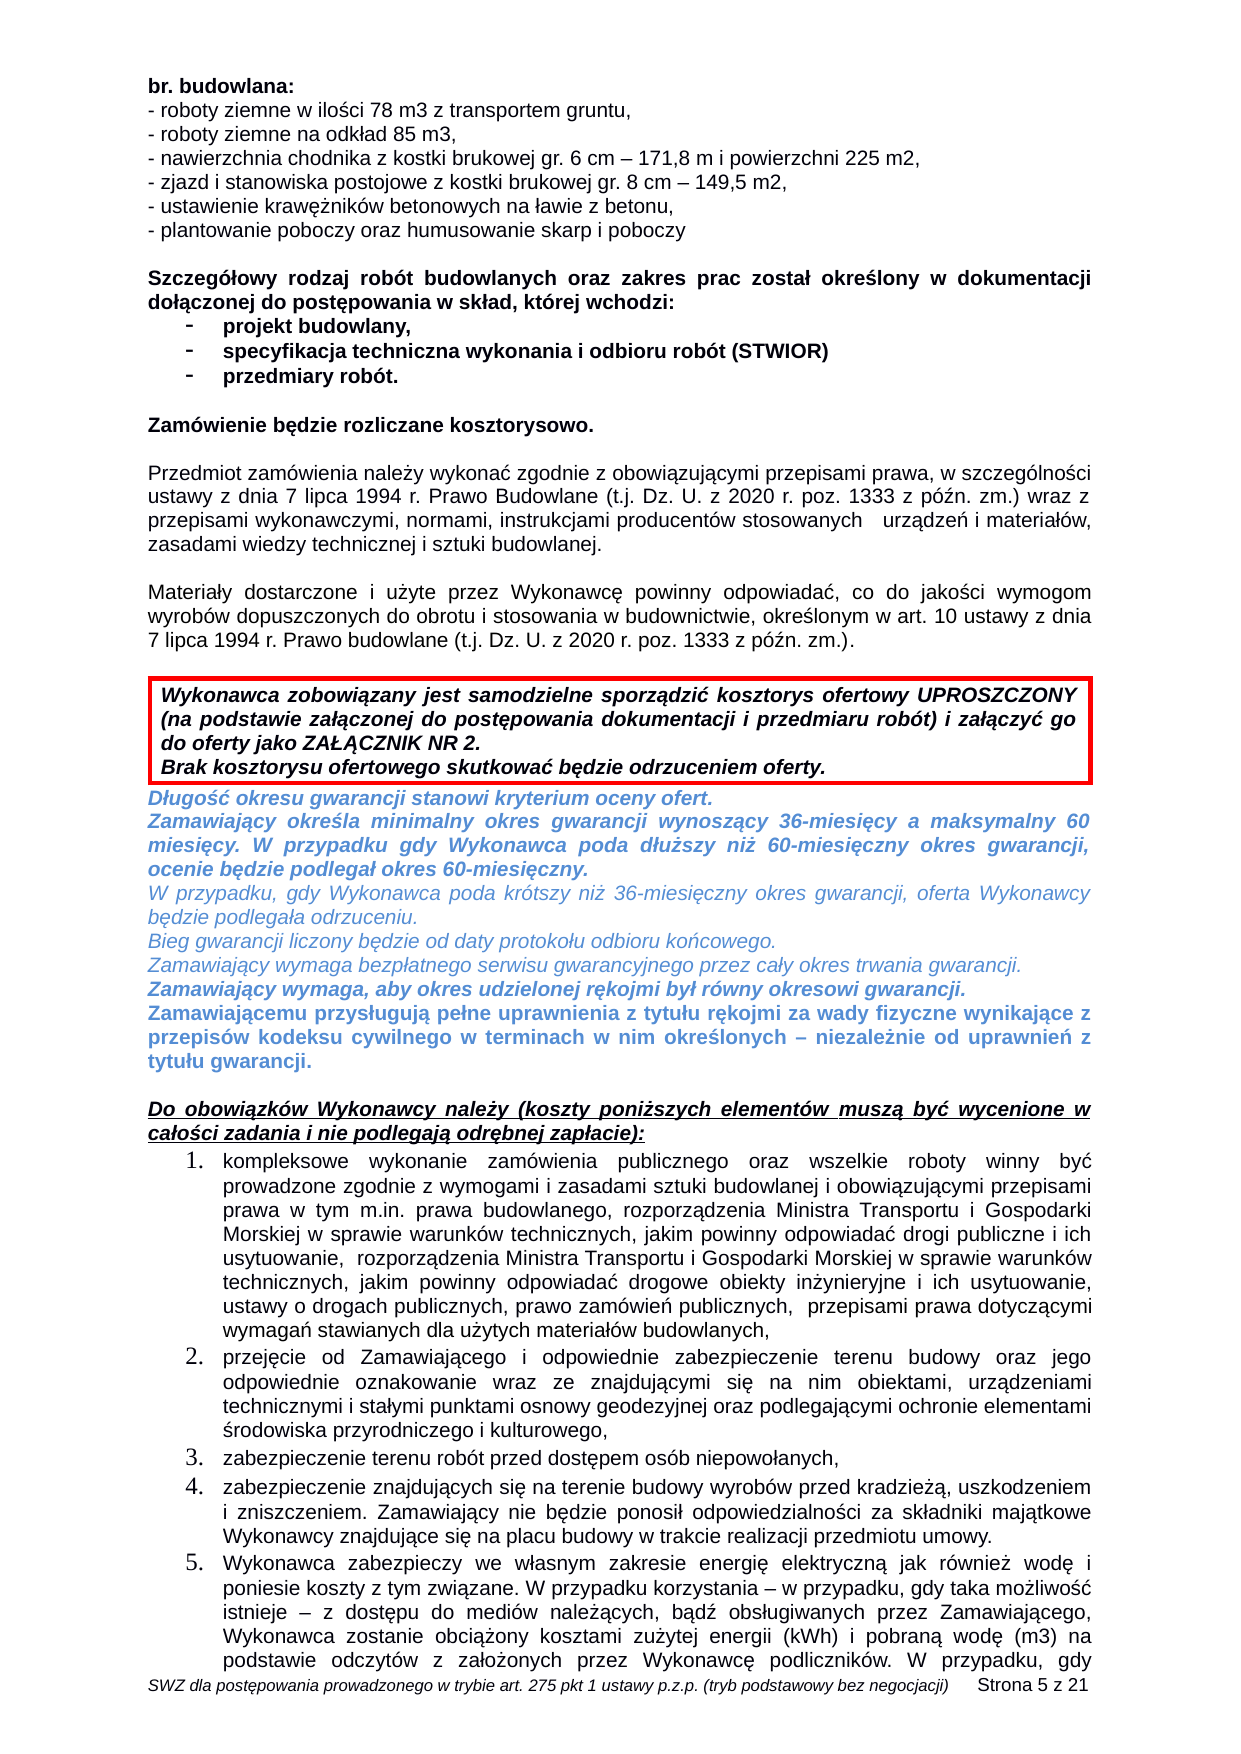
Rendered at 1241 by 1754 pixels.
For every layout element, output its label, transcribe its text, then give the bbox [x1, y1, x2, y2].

list Wykonawca zobowiązany jest samodzielne sporządzić kosztorys ofertowy UPROSZCZONY (na podstawie załączonej do postępowania dokumentacji i przedmiaru robót) i załączyć go do oferty jako ZAŁĄCZNIK NR 2. [152, 681, 1088, 748]
list zabezpieczenie terenu robót przed dostępem osób niepowołanych, [185, 1442, 1093, 1471]
list Wykonawca zabezpieczy we własnym zakresie energię elektryczną jak również wodę i poniesie koszty z tym związane. W przypadku korzystania – w przypadku, gdy taka możliwość istnieje – z dostępu do mediów należących, bądź obsługiwanych przez Zamawiającego, Wykonawca zostanie obciążony kosztami zużytej energii (kWh) i pobraną wodę (m3) na podstawie odczytów z założonych przez Wykonawcę podliczników. W przypadku, gdy [185, 1547, 1093, 1672]
list zabezpieczenie znajdujących się na terenie budowy wyrobów przed kradzieżą, uszkodzeniem i zniszczeniem. Zamawiający nie będzie ponosił odpowiedzialności za składniki majątkowe Wykonawcy znajdujące się na placu budowy w trakcie realizacji przedmiotu umowy. [185, 1471, 1093, 1547]
text - plantowanie poboczy oraz humusowanie skarp i poboczy [148, 218, 1093, 242]
text Przedmiot zamówienia należy wykonać zgodnie z obowiązującymi przepisami prawa, w szczególności ustawy z dnia 7 lipca 1994 r. Prawo Budowlane (t.j. Dz. U. z 2020 r. poz. 1333 z późn. zm.) wraz z przepisami wykonawczymi, normami, instrukcjami producentów stosowanych urządzeń i materiałów, zasadami wiedzy technicznej i sztuki budowlanej. [148, 460, 1093, 556]
list projekt budowlany, [185, 313, 1093, 338]
text Zamawiający wymaga bezpłatnego serwisu gwarancyjnego przez cały okres trwania gwarancji. [148, 953, 1093, 977]
text - zjazd i stanowiska postojowe z kostki brukowej gr. 8 cm – 149,5 m2, [148, 170, 1093, 194]
list Materiały dostarczone i użyte przez Wykonawcę powinny odpowiadać, co do jakości wymogom wyrobów dopuszczonych do obrotu i stosowania w budownictwie, określonym w art. 10 ustawy z dnia 7 lipca 1994 r. Prawo budowlane (t.j. Dz. U. z 2020 r. poz. 1333 z późn. zm.). [148, 580, 1093, 652]
text br. budowlana: [148, 74, 1093, 98]
text Bieg gwarancji liczony będzie od daty protokołu odbioru końcowego. [148, 929, 1093, 953]
list specyfikacja techniczna wykonania i odbioru robót (STWIOR) [185, 338, 1093, 363]
text - ustawienie krawężników betonowych na ławie z betonu, [148, 194, 1093, 218]
text Do obowiązków Wykonawcy należy (koszty poniższych elementów muszą być wycenione w całości zadania i nie podlegają odrębnej zapłacie): [148, 1097, 1093, 1145]
text Zamawiającemu przysługują pełne uprawnienia z tytułu rękojmi za wady fizyczne wynikające z przepisów kodeksu cywilnego w terminach w nim określonych – niezależnie od uprawnień z tytułu gwarancji. [148, 1001, 1093, 1073]
list Brak kosztorysu ofertowego skutkować będzie odrzuceniem oferty. [152, 748, 1088, 781]
list przejęcie od Zamawiającego i odpowiednie zabezpieczenie terenu budowy oraz jego odpowiednie oznakowanie wraz ze znajdującymi się na nim obiektami, urządzeniami technicznymi i stałymi punktami osnowy geodezyjnej oraz podlegającymi ochronie elementami środowiska przyrodniczego i kulturowego, [185, 1341, 1093, 1442]
text - roboty ziemne w ilości 78 m3 z transportem gruntu, [148, 98, 1093, 122]
text - nawierzchnia chodnika z kostki brukowej gr. 6 cm – 171,8 m i powierzchni 225 m2, [148, 146, 1093, 170]
text Zamawiający określa minimalny okres gwarancji wynoszący 36-miesięcy a maksymalny 60 miesięcy. W przypadku gdy Wykonawca poda dłuższy niż 60-miesięczny okres gwarancji, ocenie będzie podlegał okres 60-miesięczny. [148, 809, 1093, 881]
text Długość okresu gwarancji stanowi kryterium oceny ofert. [148, 785, 1093, 809]
list przedmiary robót. [185, 363, 1093, 388]
list kompleksowe wykonanie zamówienia publicznego oraz wszelkie roboty winny być prowadzone zgodnie z wymogami i zasadami sztuki budowlanej i obowiązującymi przepisami prawa w tym m.in. prawa budowlanego, rozporządzenia Ministra Transportu i Gospodarki Morskiej w sprawie warunków technicznych, jakim powinny odpowiadać drogi publiczne i ich usytuowanie, rozporządzenia Ministra Transportu i Gospodarki Morskiej w sprawie warunków technicznych, jakim powinny odpowiadać drogowe obiekty inżynieryjne i ich usytuowanie, ustawy o drogach publicznych, prawo zamówień publicznych, przepisami prawa dotyczącymi wymagań stawianych dla użytych materiałów budowlanych, [185, 1145, 1093, 1341]
text - roboty ziemne na odkład 85 m3, [148, 122, 1093, 146]
text Zamówienie będzie rozliczane kosztorysowo. [148, 412, 1093, 436]
text Szczegółowy rodzaj robót budowlanych oraz zakres prac został określony w dokumentacji dołączonej do postępowania w skład, której wchodzi: [148, 266, 1093, 313]
text Zamawiający wymaga, aby okres udzielonej rękojmi był równy okresowi gwarancji. [148, 977, 1093, 1001]
text W przypadku, gdy Wykonawca poda krótszy niż 36-miesięczny okres gwarancji, oferta Wykonawcy będzie podlegała odrzuceniu. [148, 881, 1093, 929]
